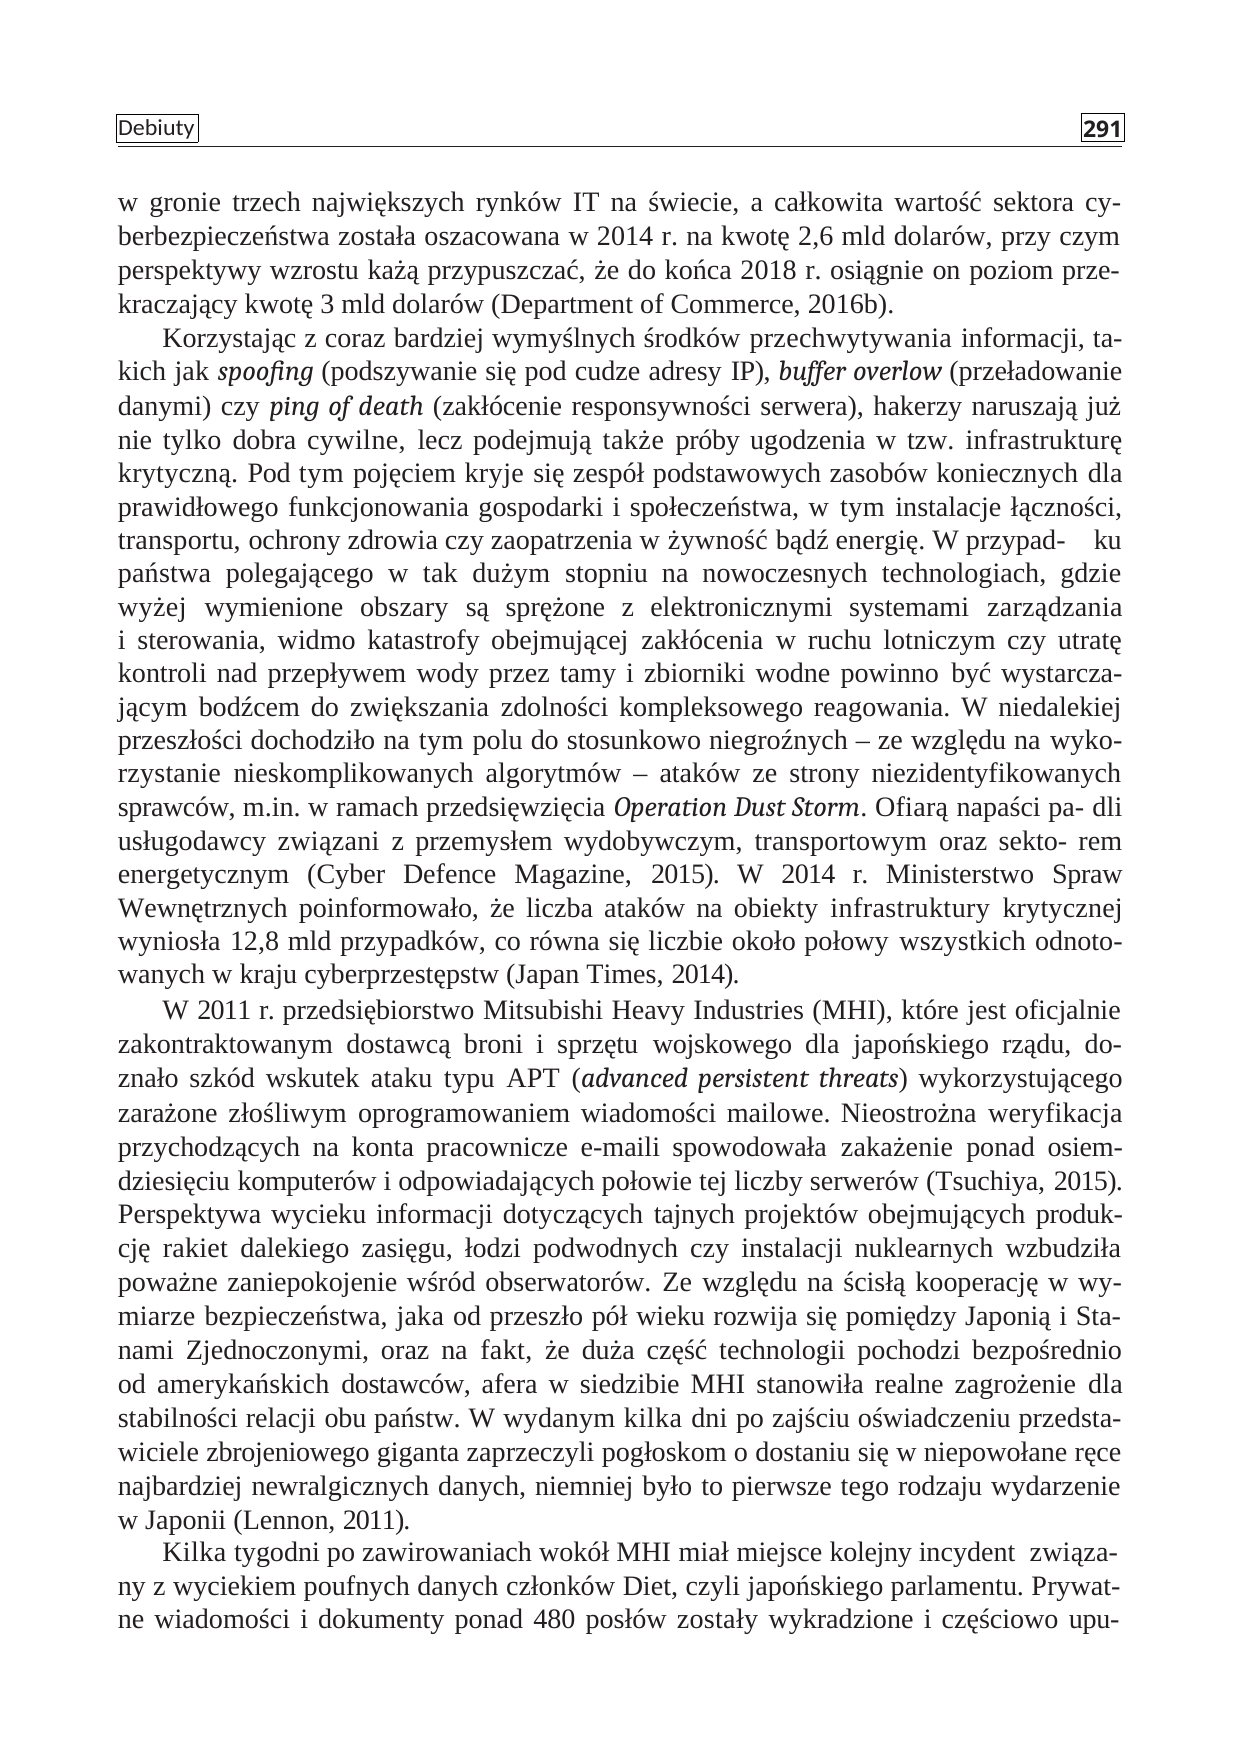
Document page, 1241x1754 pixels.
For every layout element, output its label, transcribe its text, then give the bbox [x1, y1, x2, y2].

text W 2011 r. przedsiębiorstwo Mitsubishi Heavy Industries (MHI), które jest oficjalnie zakontraktowanym dostawcą broni i sprzętu wojskowego dla japońskiego rządu, do- znało szkód wskutek ataku typu APT (advanced persistent threats) wykorzystującego zarażone złośliwym oprogramowaniem wiadomości mailowe. Nieostrożna weryfikacja przychodzących na konta pracownicze e-maili spowodowała zakażenie ponad osiem- dziesięciu komputerów i odpowiadających połowie tej liczby serwerów (Tsuchiya, 2015). Perspektywa wycieku informacji dotyczących tajnych projektów obejmujących produk- cję rakiet dalekiego zasięgu, łodzi podwodnych czy instalacji nuklearnych wzbudziła poważne zaniepokojenie wśród obserwatorów. Ze względu na ścisłą kooperację w wy- miarze bezpieczeństwa, jaka od przeszło pół wieku rozwija się pomiędzy Japonią i Sta- nami Zjednoczonymi, oraz na fakt, że duża część technologii pochodzi bezpośrednio od amerykańskich dostawców, afera w siedzibie MHI stanowiła realne zagrożenie dla stabilności relacji obu państw. W wydanym kilka dni po zajściu oświadczeniu przedsta- wiciele zbrojeniowego giganta zaprzeczyli pogłoskom o dostaniu się w niepowołane ręce najbardziej newralgicznych danych, niemniej było to pierwsze tego rodzaju wydarzenie w Japonii (Lennon, 2011). [118, 993, 1123, 1536]
text Kilka tygodni po zawirowaniach wokół MHI miał miejsce kolejny incydent związa- [162, 1537, 1134, 1567]
text ny z wyciekiem poufnych danych członków Diet, czyli japońskiego parlamentu. Prywat- ne wiadomości i dokumenty ponad 480 posłów zostały wykradzione i częściowo upu- [118, 1569, 1123, 1635]
text Korzystając z coraz bardziej wymyślnych środków przechwytywania informacji, ta- kich jak spoofing (podszywanie się pod cudze adresy IP), buffer overlow (przeładowanie danymi) czy ping of death (zakłócenie responsywności serwera), hakerzy naruszają już nie tylko dobra cywilne, lecz podejmują także próby ugodzenia w tzw. infrastrukturę krytyczną. Pod tym pojęciem kryje się zespół podstawowych zasobów koniecznych dla prawidłowego funkcjonowania gospodarki i społeczeństwa, w tym instalacje łączności, transportu, ochrony zdrowia czy zaopatrzenia w żywność bądź energię. W przypad- ku państwa polegającego w tak dużym stopniu na nowoczesnych technologiach, gdzie wyżej wymienione obszary są sprężone z elektronicznymi systemami zarządzania i sterowania, widmo katastrofy obejmującej zakłócenia w ruchu lotniczym czy utratę kontroli nad przepływem wody przez tamy i zbiorniki wodne powinno być wystarcza- jącym bodźcem do zwiększania zdolności kompleksowego reagowania. W niedalekiej przeszłości dochodziło na tym polu do stosunkowo niegroźnych – ze względu na wyko- rzystanie nieskomplikowanych algorytmów – ataków ze strony niezidentyfikowanych sprawców, m.in. w ramach przedsięwzięcia Operation Dust Storm. Ofiarą napaści pa- dli usługodawcy związani z przemysłem wydobywczym, transportowym oraz sekto- rem energetycznym (Cyber Defence Magazine, 2015). W 2014 r. Ministerstwo Spraw Wewnętrznych poinformowało, że liczba ataków na obiekty infrastruktury krytycznej wyniosła 12,8 mld przypadków, co równa się liczbie około połowy wszystkich odnoto- wanych w kraju cyberprzestępstw (Japan Times, 2014). [118, 321, 1123, 990]
text w gronie trzech największych rynków IT na świecie, a całkowita wartość sektora cy- berbezpieczeństwa została oszacowana w 2014 r. na kwotę 2,6 mld dolarów, przy czym perspektywy wzrostu każą przypuszczać, że do końca 2018 r. osiągnie on poziom prze- kraczający kwotę 3 mld dolarów (Department of Commerce, 2016b). [118, 185, 1123, 319]
